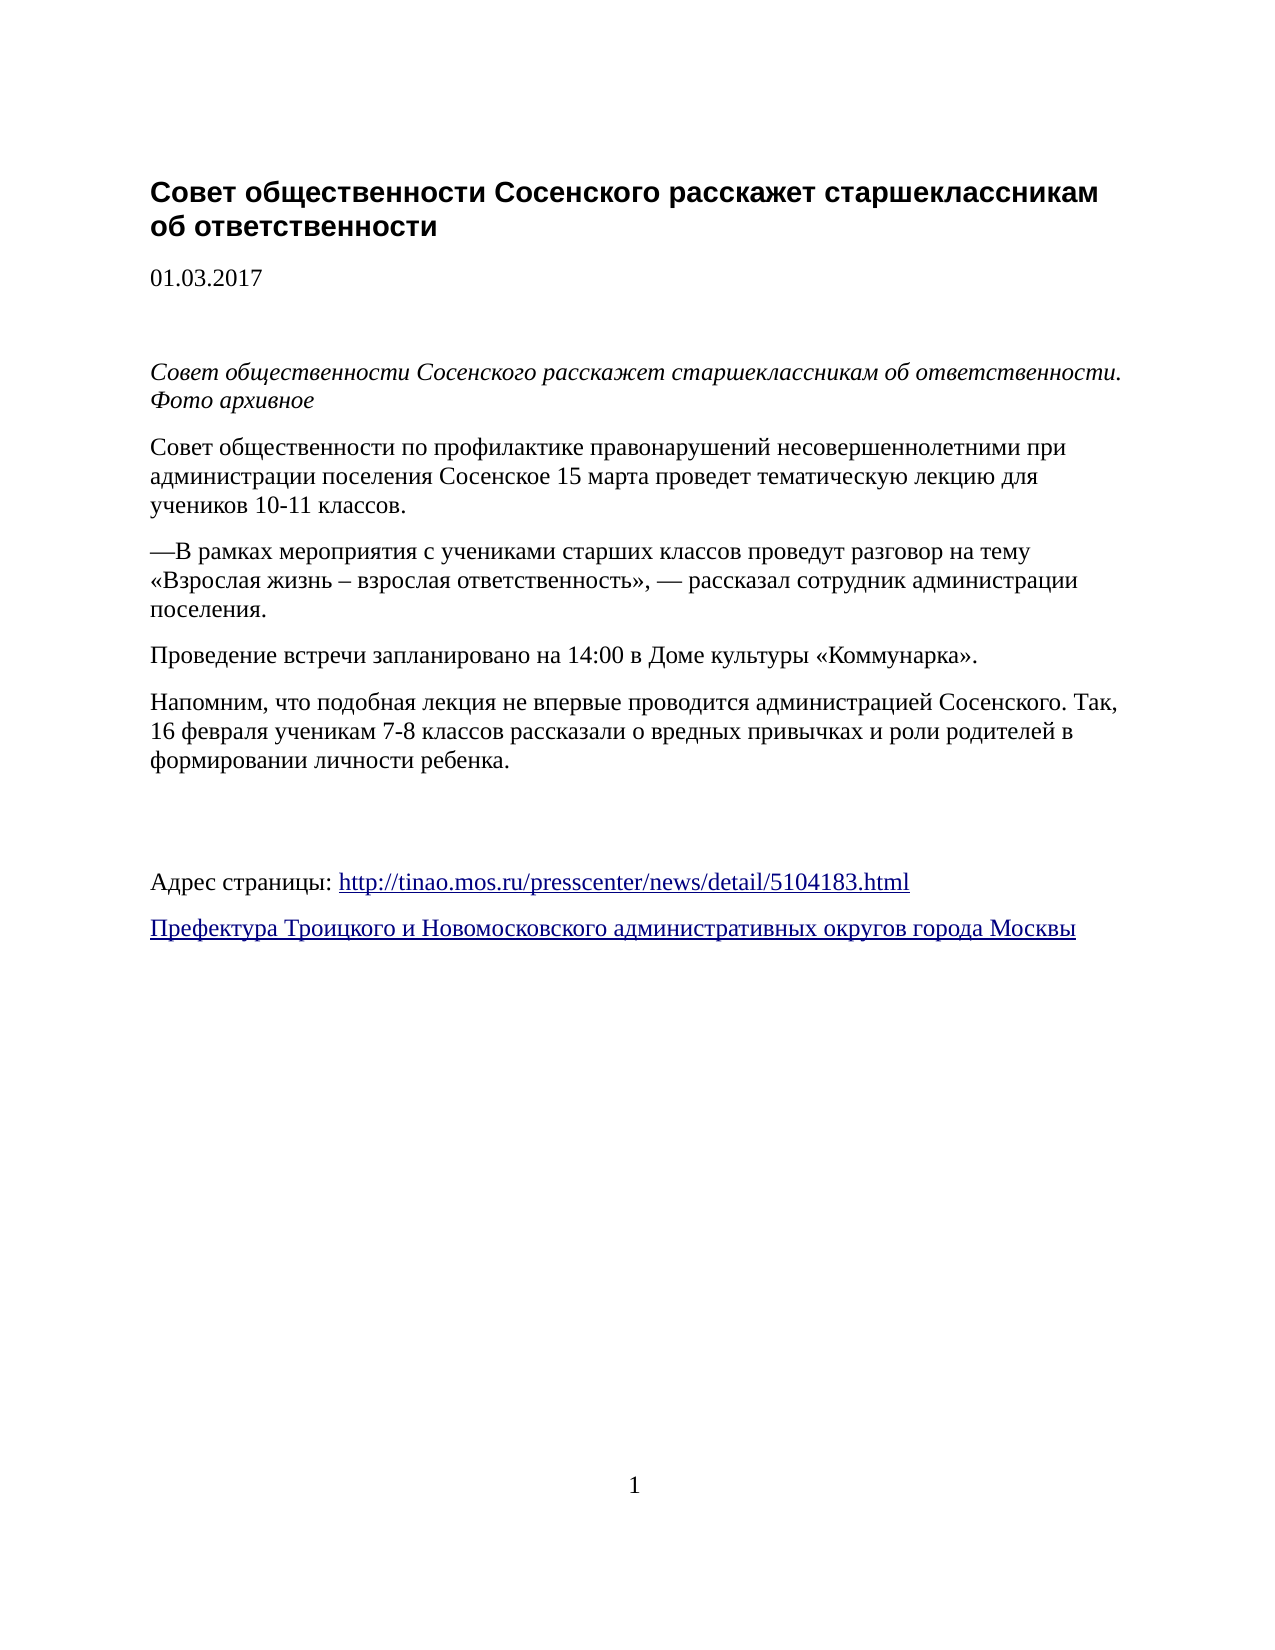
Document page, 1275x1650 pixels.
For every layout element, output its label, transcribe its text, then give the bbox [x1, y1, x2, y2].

text —В рамках мероприятия с учениками старших классов проведут разговор на тему «Взрослая жизнь – взрослая ответственность», — рассказал сотрудник администрации поселения. [150, 536, 1125, 623]
text 01.03.2017 [150, 263, 1125, 292]
text Проведение встречи запланировано на 14:00 в Доме культуры «Коммунарка». [150, 641, 1125, 669]
text Совет общественности по профилактике правонарушений несовершеннолетними при администрации поселения Сосенское 15 марта проведет тематическую лекцию для учеников 10-11 классов. [150, 432, 1125, 518]
text Префектура Троицкого и Новомосковского административных округов города Москвы [150, 913, 1125, 942]
text Напомним, что подобная лекция не впервые проводится администрацией Сосенского. Так, 16 февраля ученикам 7-8 классов рассказали о вредных привычках и роли родителей в формировании личности ребенка. [150, 687, 1125, 773]
text Адрес страницы: http://tinao.mos.ru/presscenter/news/detail/5104183.html [150, 867, 1125, 896]
subtitle Совет общественности Сосенского расскажет старшеклассникам об ответственности [150, 175, 1125, 242]
text Совет общественности Сосенского расскажет старшеклассникам об ответственности. Фото архивное [150, 357, 1125, 414]
